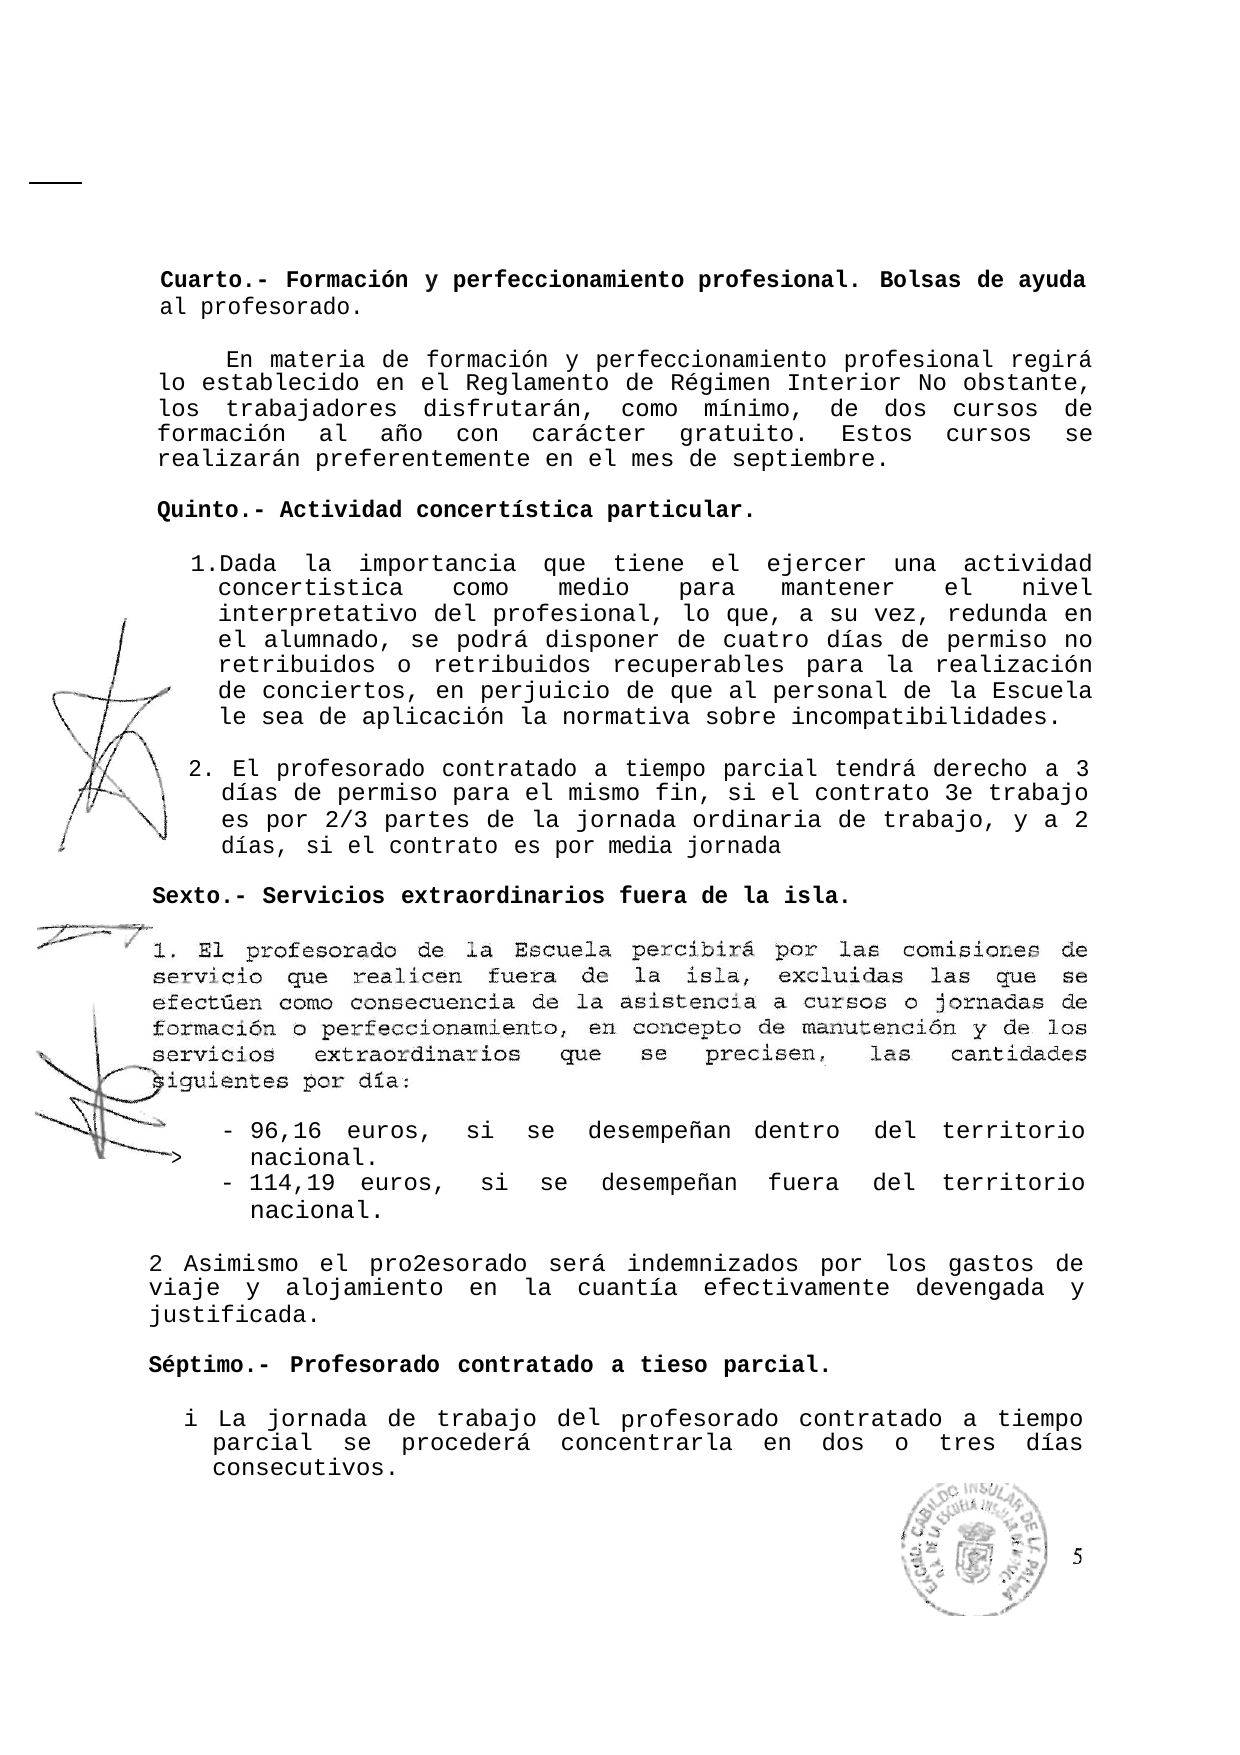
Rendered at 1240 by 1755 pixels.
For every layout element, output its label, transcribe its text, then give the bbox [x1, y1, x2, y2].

subtitle Sexto.- Servicios extraordinarios fuera de la isla. [152, 883, 1239, 910]
table_cell [456, 1146, 578, 1172]
table_cell [166, 1198, 242, 1225]
table_cell [933, 1198, 1090, 1225]
table_cell [933, 1146, 1090, 1172]
text al profesorado. [159, 293, 1239, 319]
picture [52, 618, 171, 852]
table_cell - [166, 1172, 242, 1198]
table_cell [578, 1146, 747, 1172]
table_header - [172, 1119, 242, 1146]
table_cell nacional. [242, 1146, 456, 1172]
table_cell [747, 1198, 856, 1225]
table_cell si se [456, 1172, 578, 1198]
text En materia de formación y perfeccionamiento profesional regirá lo establecido en el Reglamento de Régimen Interior No obstante, los trabajadores disfrutarán, como mínimo, de dos cursos de formación al año con carácter gratuito. Estos cursos se realizarán preferentemente en el mes de septiembre. [157, 347, 1093, 474]
text 1.Dada la importancia que tiene el ejercer una actividad concertistica como medio para mantener el nivel interpretativo del profesional, lo que, a su vez, redunda en el alumnado, se podrá disponer de cuatro días de permiso no retribuidos o retribuidos recuperables para la realización de conciertos, en perjuicio de que al personal de la Escuela le sea de aplicación la normativa sobre incompatibilidades. [190, 551, 1093, 732]
table_cell desempeñan [578, 1172, 747, 1198]
subtitle Cuarto.- Formación y perfeccionamiento profesional. Bolsas de ayuda [160, 267, 1239, 293]
subtitle Quinto.- Actividad concertística particular. [157, 498, 1239, 525]
table_cell del [856, 1172, 933, 1198]
table_header desempeñan [578, 1119, 747, 1146]
text 2 Asimismo el pro2esorado será indemnizados por los gastos de viaje y alojamiento en la cuantía efectivamente devengada y justificada. [148, 1250, 1085, 1329]
table_cell territorio [933, 1172, 1090, 1198]
picture [1073, 1548, 1082, 1564]
table_cell [747, 1146, 856, 1172]
table_cell 114,19 euros, [242, 1172, 456, 1198]
table_header si se [456, 1119, 578, 1146]
subtitle Séptimo.- Profesorado contratado a tieso parcial. [148, 1352, 1239, 1379]
table_header 96,16 euros, [242, 1119, 456, 1146]
table_header territorio [933, 1119, 1090, 1146]
table_cell nacional. [242, 1198, 456, 1225]
table_cell [456, 1198, 578, 1225]
table_cell [856, 1146, 933, 1172]
table_cell fuera [747, 1172, 856, 1198]
table_header del [856, 1119, 933, 1146]
text 2. El profesorado contratado a tiempo parcial tendrá derecho a 3 días de permiso para el mismo fin, si el contrato 3e trabajo es por 2/3 partes de la jornada ordinaria de trabajo, y a 2 días, si el contrato es por media jornada [188, 756, 1089, 860]
table_cell [856, 1198, 933, 1225]
picture [35, 924, 1087, 1159]
table_cell [578, 1198, 747, 1225]
text i La jornada de trabajo del profesorado contratado a tiempo parcial se procederá concentrarla en dos o tres días consecutivos. [183, 1406, 1083, 1483]
picture [901, 1483, 1048, 1616]
table_header dentro [747, 1119, 856, 1146]
table_cell > [166, 1146, 242, 1172]
